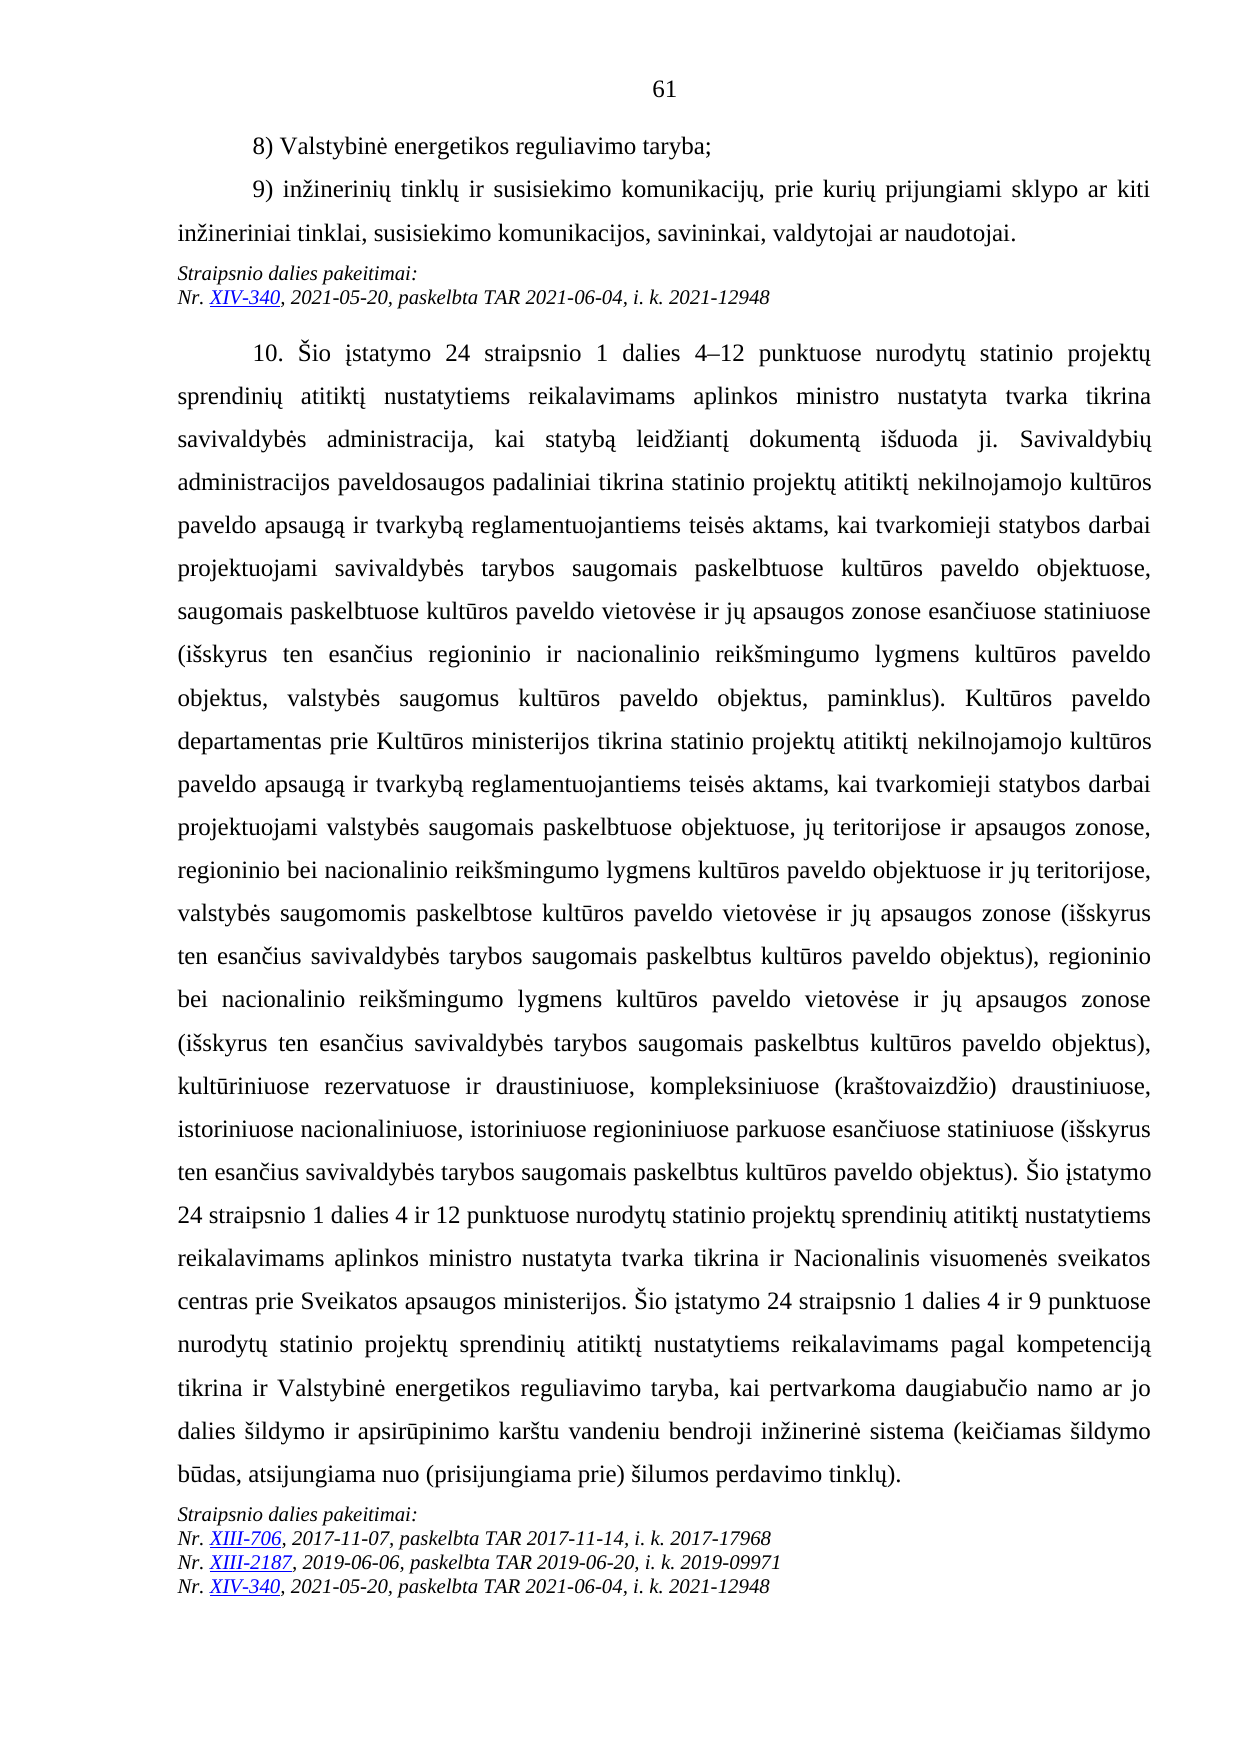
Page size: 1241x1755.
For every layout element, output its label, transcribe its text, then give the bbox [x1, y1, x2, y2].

text 9) inžinerinių tinklų ir susisiekimo komunikacijų, prie kurių prijungiami sklypo ar kiti inžineriniai tinklai, susisiekimo komunikacijos, savininkai, valdytojai ar naudotojai. [177, 174, 1152, 246]
text Nr. XIV-340, 2021-05-20, paskelbta TAR 2021-06-04, i. k. 2021-12948 [177, 1574, 1152, 1598]
text Nr. XIII-706, 2017-11-07, paskelbta TAR 2017-11-14, i. k. 2017-17968 [177, 1526, 1152, 1550]
text Straipsnio dalies pakeitimai: [177, 1502, 1152, 1526]
text Nr. XIII-2187, 2019-06-06, paskelbta TAR 2019-06-20, i. k. 2019-09971 [177, 1550, 1152, 1574]
text 10. Šio įstatymo 24 straipsnio 1 dalies 4–12 punktuose nurodytų statinio projektų sprendinių atitiktį nustatytiems reikalavimams aplinkos ministro nustatyta tvarka tikrina savivaldybės administracija, kai statybą leidžiantį dokumentą išduoda ji. Savivaldybių administracijos paveldosaugos padaliniai tikrina statinio projektų atitiktį nekilnojamojo kultūros paveldo apsaugą ir tvarkybą reglamentuojantiems teisės aktams, kai tvarkomieji statybos darbai projektuojami savivaldybės tarybos saugomais paskelbtuose kultūros paveldo objektuose, saugomais paskelbtuose kultūros paveldo vietovėse ir jų apsaugos zonose esančiuose statiniuose (išskyrus ten esančius regioninio ir nacionalinio reikšmingumo lygmens kultūros paveldo objektus, valstybės saugomus kultūros paveldo objektus, paminklus). Kultūros paveldo departamentas prie Kultūros ministerijos tikrina statinio projektų atitiktį nekilnojamojo kultūros paveldo apsaugą ir tvarkybą reglamentuojantiems teisės aktams, kai tvarkomieji statybos darbai projektuojami valstybės saugomais paskelbtuose objektuose, jų teritorijose ir apsaugos zonose, regioninio bei nacionalinio reikšmingumo lygmens kultūros paveldo objektuose ir jų teritorijose, valstybės saugomomis paskelbtose kultūros paveldo vietovėse ir jų apsaugos zonose (išskyrus ten esančius savivaldybės tarybos saugomais paskelbtus kultūros paveldo objektus), regioninio bei nacionalinio reikšmingumo lygmens kultūros paveldo vietovėse ir jų apsaugos zonose (išskyrus ten esančius savivaldybės tarybos saugomais paskelbtus kultūros paveldo objektus), kultūriniuose rezervatuose ir draustiniuose, kompleksiniuose (kraštovaizdžio) draustiniuose, istoriniuose nacionaliniuose, istoriniuose regioniniuose parkuose esančiuose statiniuose (išskyrus ten esančius savivaldybės tarybos saugomais paskelbtus kultūros paveldo objektus). Šio įstatymo 24 straipsnio 1 dalies 4 ir 12 punktuose nurodytų statinio projektų sprendinių atitiktį nustatytiems reikalavimams aplinkos ministro nustatyta tvarka tikrina ir Nacionalinis visuomenės sveikatos centras prie Sveikatos apsaugos ministerijos. Šio įstatymo 24 straipsnio 1 dalies 4 ir 9 punktuose nurodytų statinio projektų sprendinių atitiktį nustatytiems reikalavimams pagal kompetenciją tikrina ir Valstybinė energetikos reguliavimo taryba, kai pertvarkoma daugiabučio namo ar jo dalies šildymo ir apsirūpinimo karštu vandeniu bendroji inžinerinė sistema (keičiamas šildymo būdas, atsijungiama nuo (prisijungiama prie) šilumos perdavimo tinklų). [177, 338, 1152, 1488]
text 8) Valstybinė energetikos reguliavimo taryba; [177, 131, 1152, 160]
text Nr. XIV-340, 2021-05-20, paskelbta TAR 2021-06-04, i. k. 2021-12948 [177, 285, 1152, 309]
text Straipsnio dalies pakeitimai: [177, 261, 1152, 285]
